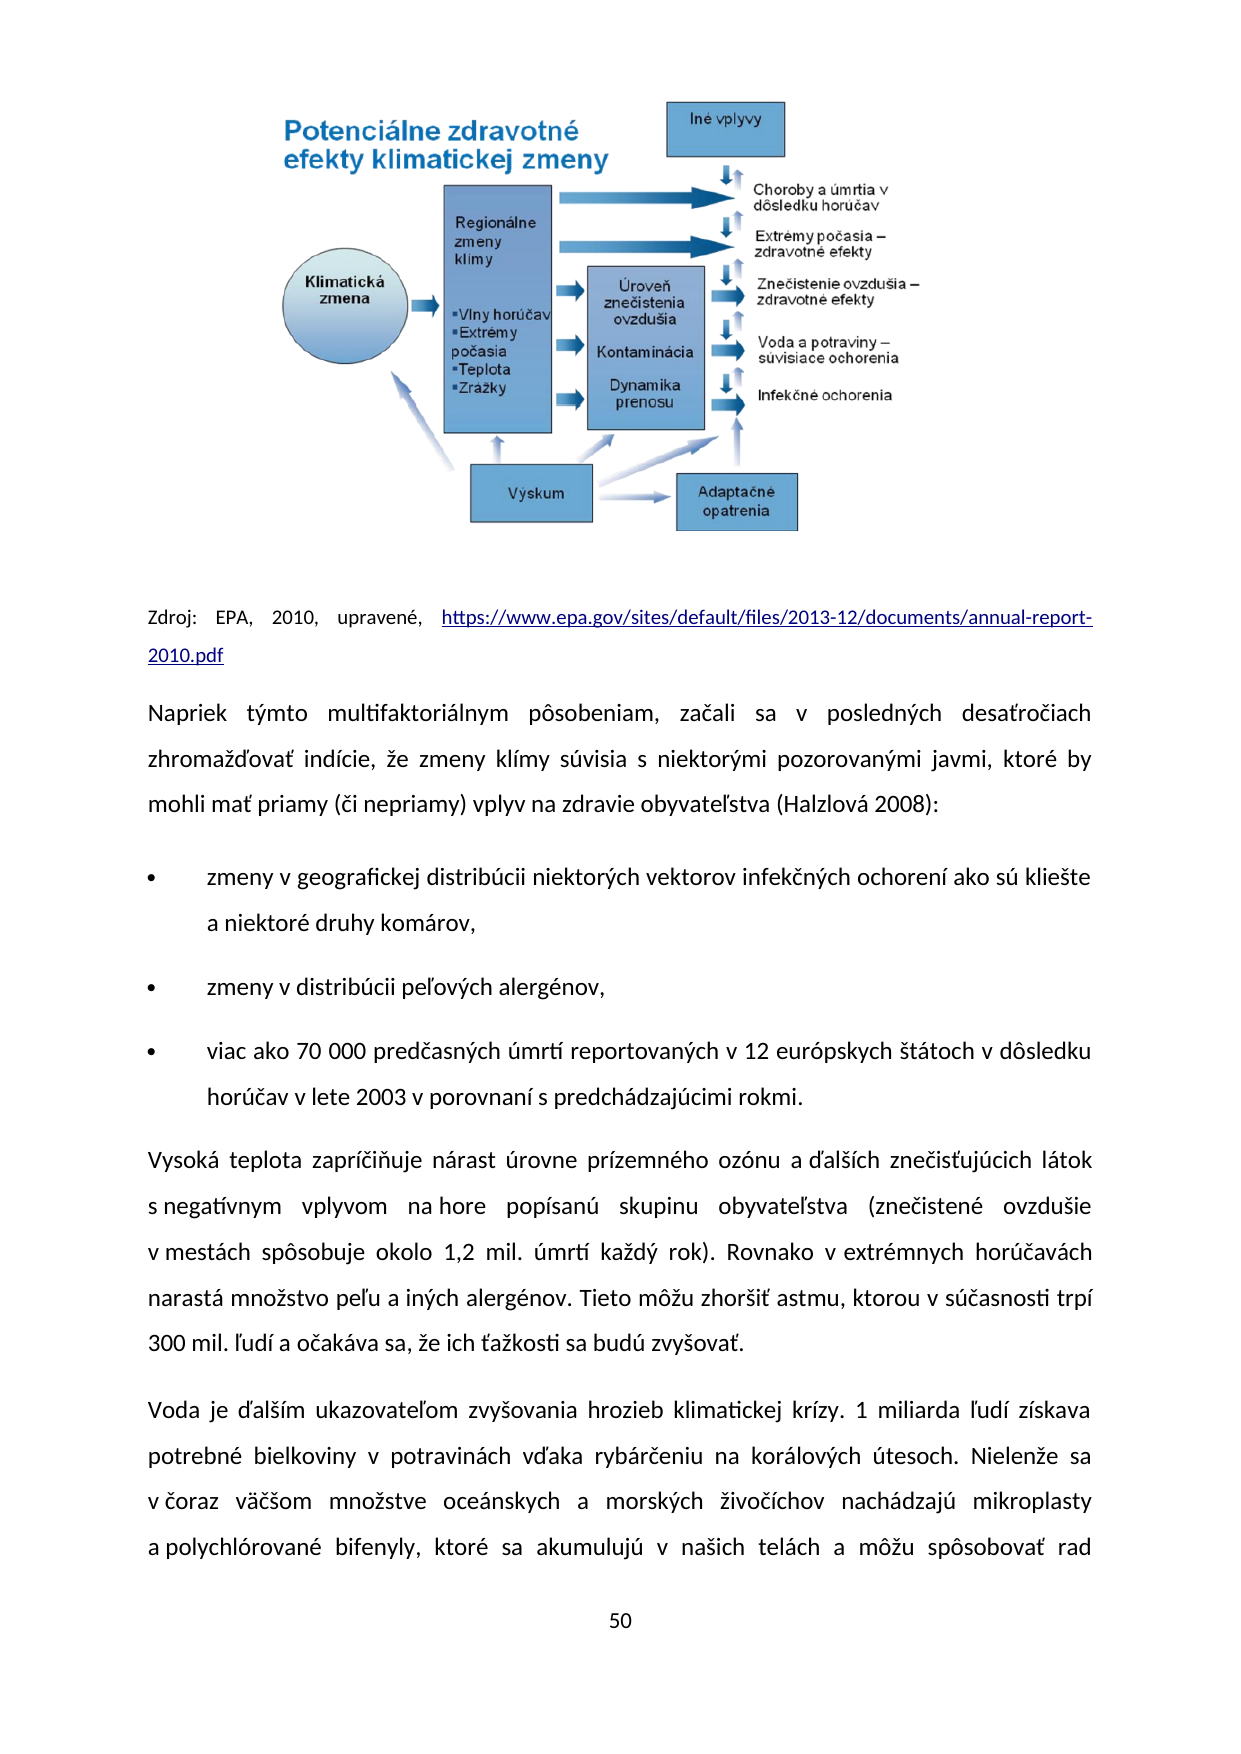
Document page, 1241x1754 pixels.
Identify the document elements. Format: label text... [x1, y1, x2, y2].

text Vysoká teplota zapríčiňuje nárast úrovne prízemného ozónu a ďalších znečisťujúcich látok s negatívnym vplyvom na hore popísanú skupinu obyvateľstva (znečistené ovzdušie v mestách spôsobuje okolo 1,2 mil. úmrtí každý rok). Rovnako v extrémnych horúčavách narastá množstvo peľu a iných alergénov. Tieto môžu zhoršiť astmu, ktorou v súčasnosti trpí 300 mil. ľudí a očakáva sa, že ich ťažkosti sa budú zvyšovať. [148, 1144, 1093, 1358]
text Zdroj: EPA, 2010, upravené, https://www.epa.gov/sites/default/files/2013-12/documents/annual-report-2010.pdf [148, 604, 1093, 668]
text Voda je ďalším ukazovateľom zvyšovania hrozieb klimatickej krízy. 1 miliarda ľudí získava potrebné bielkoviny v potravinách vďaka rybárčeniu na korálových útesoch. Nielenže sa v čoraz väčšom množstve oceánskych a morských živočíchov nachádzajú mikroplasty a polychlórované bifenyly, ktoré sa akumulujú v našich telách a môžu spôsobovať rad [148, 1394, 1093, 1562]
list viac ako 70 000 predčasných úmrtí reportovaných v 12 európskych štátoch v dôsledku horúčav v lete 2003 v porovnaní s predchádzajúcimi rokmi. [148, 1035, 1093, 1111]
text Napriek týmto multifaktoriálnym pôsobeniam, začali sa v posledných desaťročiach zhromažďovať indície, že zmeny klímy súvisia s niektorými pozorovanými javmi, ktoré by mohli mať priamy (či nepriamy) vplyv na zdravie obyvateľstva (Halzlová 2008): [148, 697, 1093, 819]
list zmeny v distribúcii peľových alergénov, [148, 971, 1093, 1001]
list zmeny v geografickej distribúcii niektorých vektorov infekčných ochorení ako sú kliešte a niektoré druhy komárov, [148, 861, 1093, 937]
